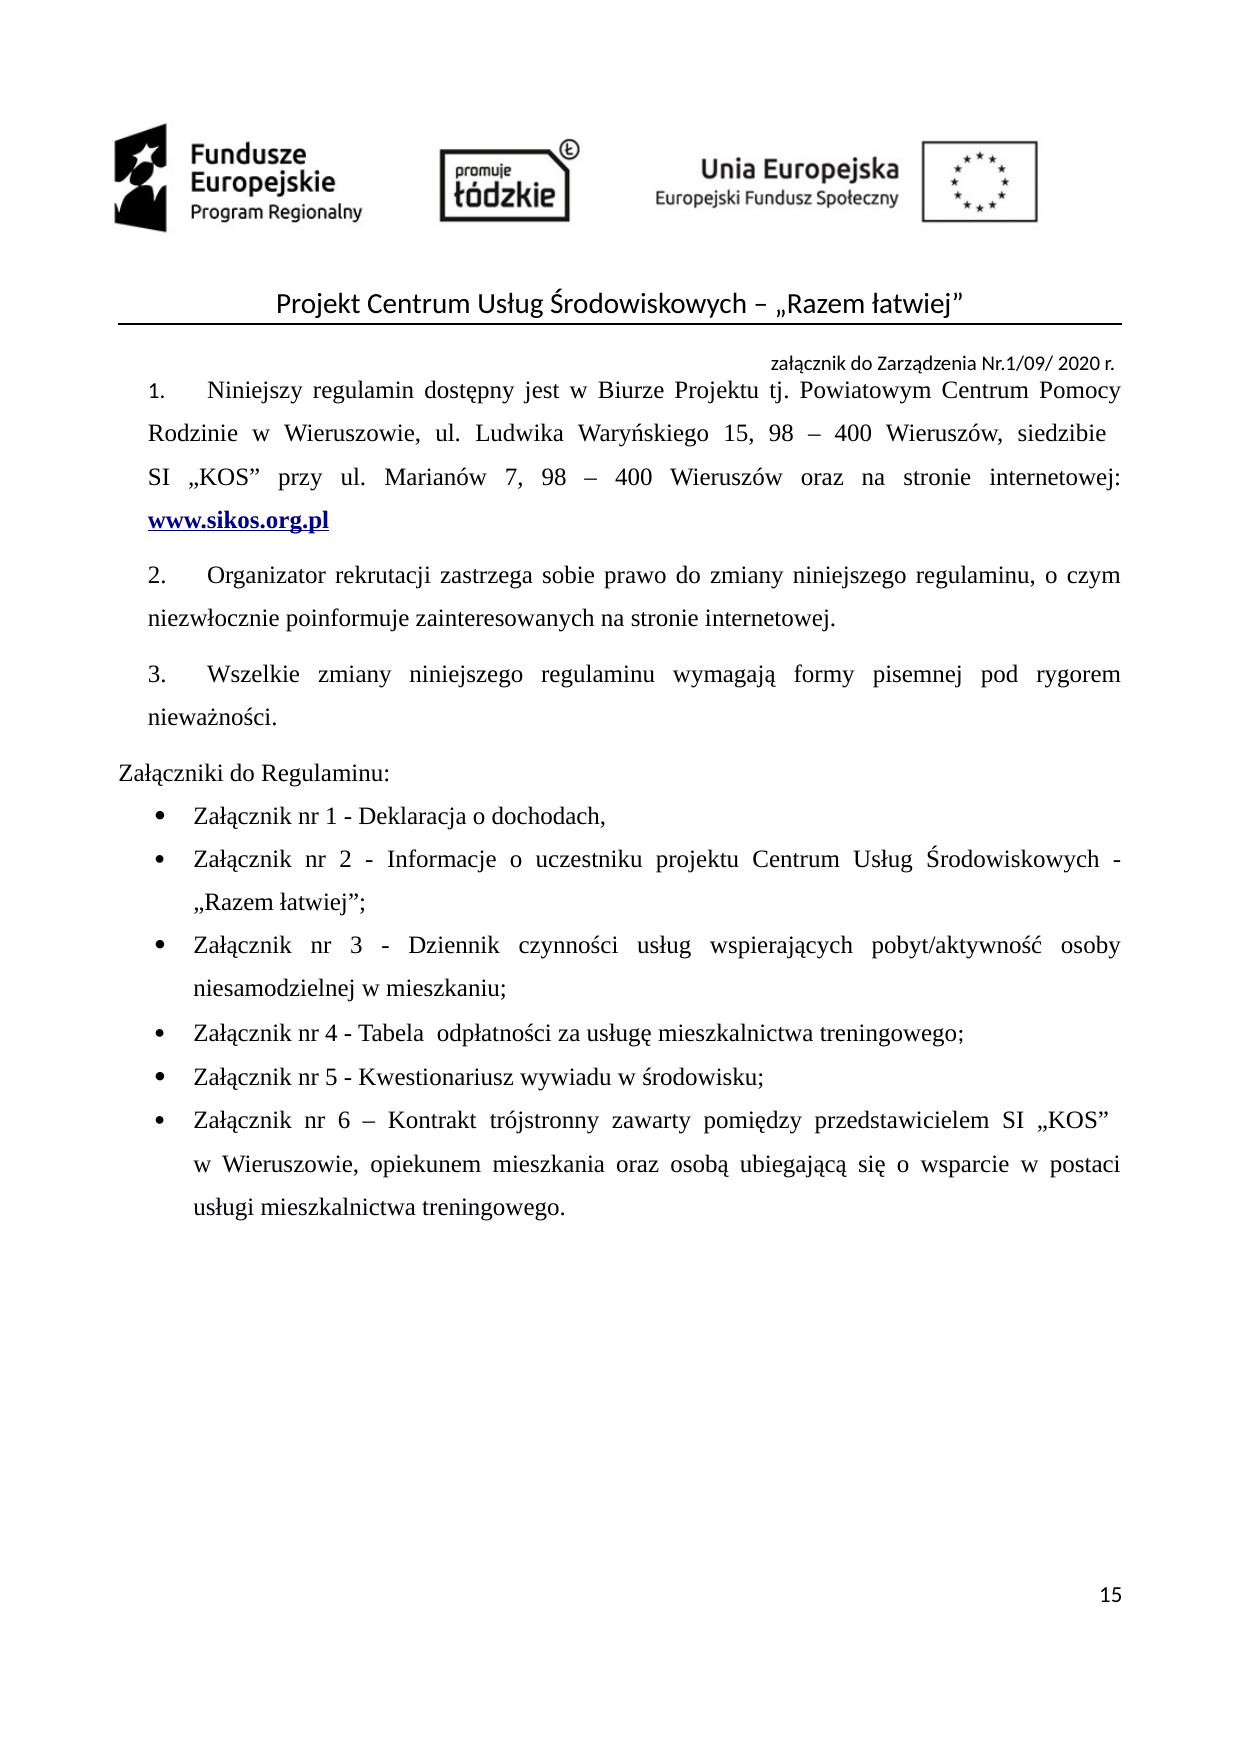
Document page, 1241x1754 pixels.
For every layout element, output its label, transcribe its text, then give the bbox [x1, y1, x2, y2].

list Załącznik nr 6 – Kontrakt trójstronny zawarty pomiędzy przedstawicielem SI „KOS” w Wieruszowie, opiekunem mieszkania oraz osobą ubiegającą się o wsparcie w postaci usługi mieszkalnictwa treningowego. [156, 1106, 1122, 1221]
list Organizator rekrutacji zastrzega sobie prawo do zmiany niniejszego regulaminu, o czym niezwłocznie poinformuje zainteresowanych na stronie internetowej. [148, 560, 1122, 632]
list Załącznik nr 5 - Kwestionariusz wywiadu w środowisku; [156, 1062, 1122, 1091]
list Załącznik nr 2 - Informacje o uczestniku projektu Centrum Usług Środowiskowych - „Razem łatwiej”; [156, 844, 1122, 916]
list Załącznik nr 4 - Tabela odpłatności za usługę mieszkalnictwa treningowego; [156, 1017, 1122, 1047]
list Załącznik nr 1 - Deklaracja o dochodach, [156, 801, 1122, 830]
text Załączniki do Regulaminu: [118, 758, 1122, 787]
list Niniejszy regulamin dostępny jest w Biurze Projektu tj. Powiatowym Centrum Pomocy Rodzinie w Wieruszowie, ul. Ludwika Waryńskiego 15, 98 – 400 Wieruszów, siedzibie SI „KOS” przy ul. Marianów 7, 98 – 400 Wieruszów oraz na stronie internetowej: www.sikos.org.pl [148, 375, 1122, 533]
list Załącznik nr 3 - Dziennik czynności usług wspierających pobyt/aktywność osoby niesamodzielnej w mieszkaniu; [156, 930, 1122, 1002]
list Wszelkie zmiany niniejszego regulaminu wymagają formy pisemnej pod rygorem nieważności. [148, 659, 1122, 731]
picture [95, 85, 1053, 273]
